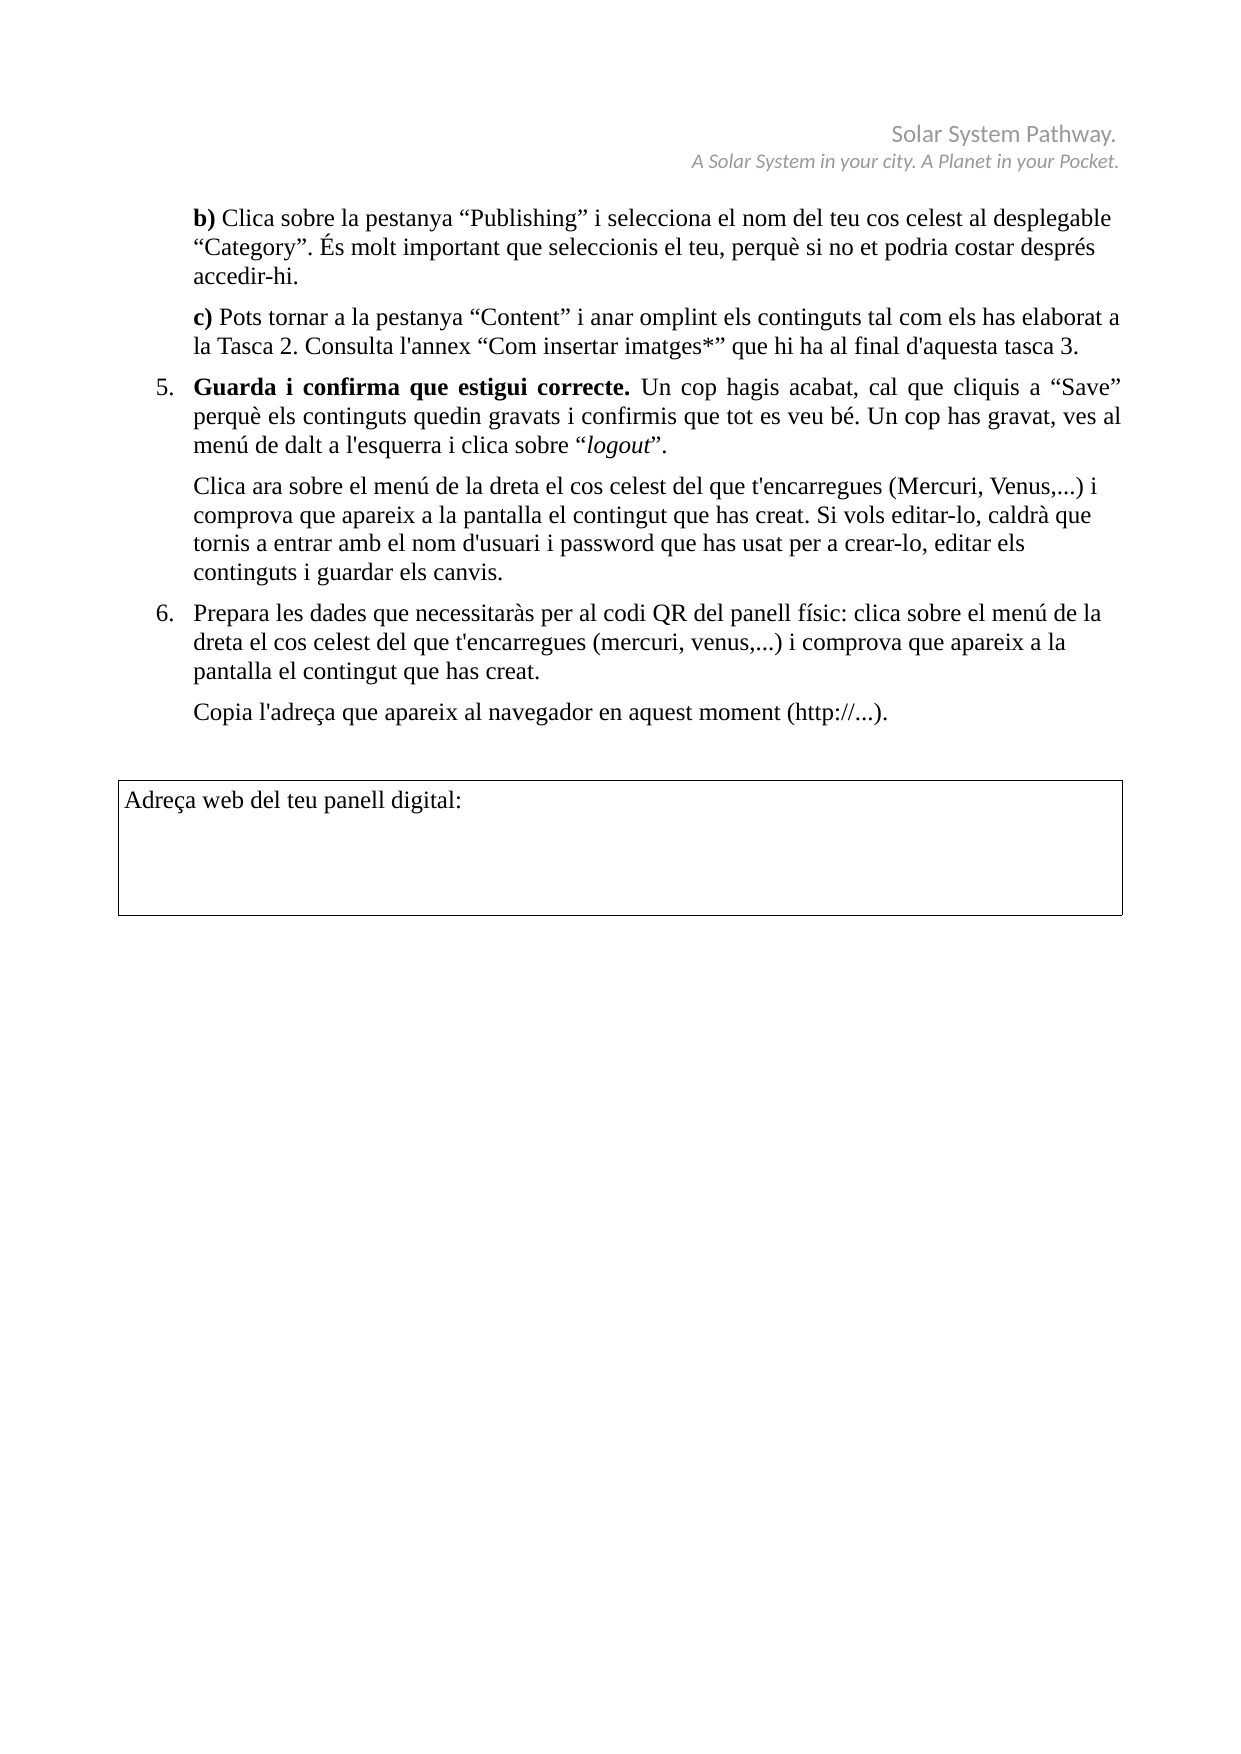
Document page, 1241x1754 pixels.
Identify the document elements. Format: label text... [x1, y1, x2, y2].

list c) Pots tornar a la pestanya “Content” i anar omplint els continguts tal com els has elaborat a la Tasca 2. Consulta l'annex “Com insertar imatges*” que hi ha al final d'aquesta tasca 3. [156, 302, 1122, 360]
list Clica ara sobre el menú de la dreta el cos celest del que t'encarregues (Mercuri, Venus,...) i comprova que apareix a la pantalla el contingut que has creat. Si vols editar-lo, caldrà que tornis a entrar amb el nom d'usuari i password que has usat per a crear-lo, editar els continguts i guardar els canvis. [156, 471, 1122, 586]
list Prepara les dades que necessitaràs per al codi QR del panell físic: clica sobre el menú de la dreta el cos celest del que t'encarregues (mercuri, venus,...) i comprova que apareix a la pantalla el contingut que has creat. [156, 598, 1122, 685]
table_header Adreça web del teu panell digital: [119, 781, 1122, 915]
list Guarda i confirma que estigui correcte. Un cop hagis acabat, cal que cliquis a “Save” perquè els continguts quedin gravats i confirmis que tot es veu bé. Un cop has gravat, ves al menú de dalt a l'esquerra i clica sobre “logout”. [156, 372, 1122, 458]
list b) Clica sobre la pestanya “Publishing” i selecciona el nom del teu cos celest al desplegable “Category”. És molt important que seleccionis el teu, perquè si no et podria costar després accedir-hi. [156, 203, 1122, 290]
list Copia l'adreça que apareix al navegador en aquest moment (http://...). [156, 697, 1122, 726]
